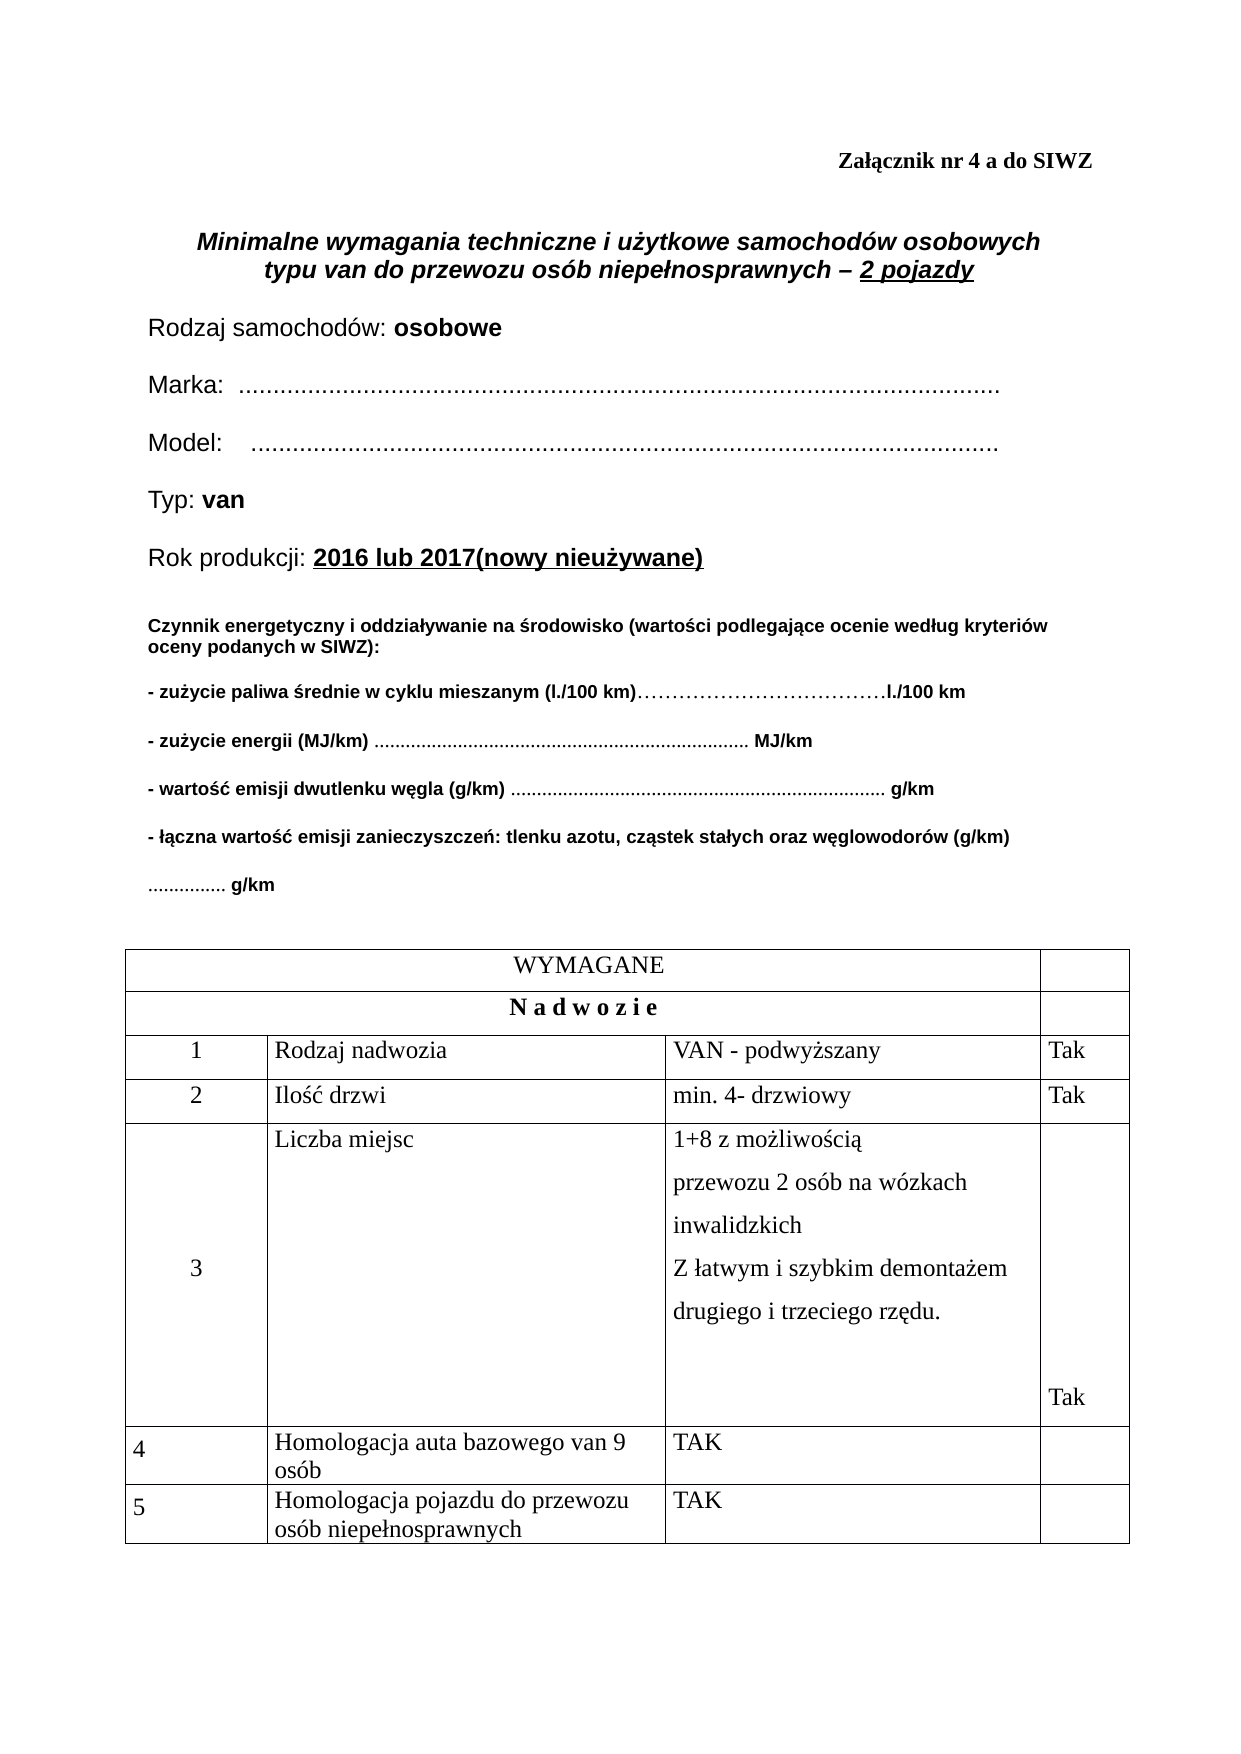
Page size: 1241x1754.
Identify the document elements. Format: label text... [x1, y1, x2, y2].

table_cell min. 4- drzwiowy [666, 1080, 1040, 1123]
table_cell VAN - podwyższany [666, 1036, 1040, 1079]
text Model: ............................................................................................................ [148, 428, 1093, 457]
table_cell Liczba miejsc [268, 1124, 665, 1426]
text - łączna wartość emisji zanieczyszczeń: tlenku azotu, cząstek stałych oraz węglowodorów (g/km) ............... g/km [148, 824, 1093, 896]
subtitle Minimalne wymagania techniczne i użytkowe samochodów osobowych [148, 227, 1093, 255]
table_cell 1+8 z możliwością przewozu 2 osób na wózkach inwalidzkich Z łatwym i szybkim demontażem drugiego i trzeciego rzędu. [666, 1124, 1040, 1426]
table_cell Tak [1041, 1036, 1129, 1079]
table_cell [1041, 1427, 1129, 1484]
subtitle typu van do przewozu osób niepełnosprawnych – 2 pojazdy [148, 255, 1093, 284]
table_cell Rodzaj nadwozia [268, 1036, 665, 1079]
table_cell 2 [126, 1080, 267, 1123]
table_header WYMAGANE [126, 950, 1040, 991]
text - wartość emisji dwutlenku węgla (g/km) ........................................................................ g/km [148, 776, 1093, 800]
text - zużycie paliwa średnie w cyklu mieszanym (l./100 km)………………………………l./100 km [148, 679, 1093, 703]
table_cell [1041, 992, 1129, 1034]
table_cell 5 [126, 1485, 267, 1543]
text - zużycie energii (MJ/km) ........................................................................ MJ/km [148, 728, 1093, 752]
table_cell Ilość drzwi [268, 1080, 665, 1123]
text Rodzaj samochodów: osobowe [148, 313, 1093, 342]
table_cell Tak [1041, 1080, 1129, 1123]
table_cell Homologacja pojazdu do przewozu osób niepełnosprawnych [268, 1485, 665, 1543]
table_cell 4 [126, 1427, 267, 1484]
table_cell N a d w o z i e [126, 992, 1040, 1034]
table_cell [1041, 1485, 1129, 1543]
text Czynnik energetyczny i oddziaływanie na środowisko (wartości podlegające ocenie według kryteriów [148, 615, 1093, 636]
table_cell 1 [126, 1036, 267, 1079]
table_cell TAK [666, 1427, 1040, 1484]
text oceny podanych w SIWZ): [148, 636, 1093, 658]
table_cell Homologacja auta bazowego van 9 osób [268, 1427, 665, 1484]
text Marka: .............................................................................................................. [148, 370, 1093, 399]
table_cell TAK [666, 1485, 1040, 1543]
text Załącznik nr 4 a do SIWZ [148, 148, 1093, 174]
text Rok produkcji: 2016 lub 2017(nowy nieużywane) [148, 543, 1093, 572]
table_header [1041, 950, 1129, 991]
table_cell 3 [126, 1124, 267, 1426]
table_cell Tak [1041, 1124, 1129, 1426]
text Typ: van [148, 485, 1093, 514]
